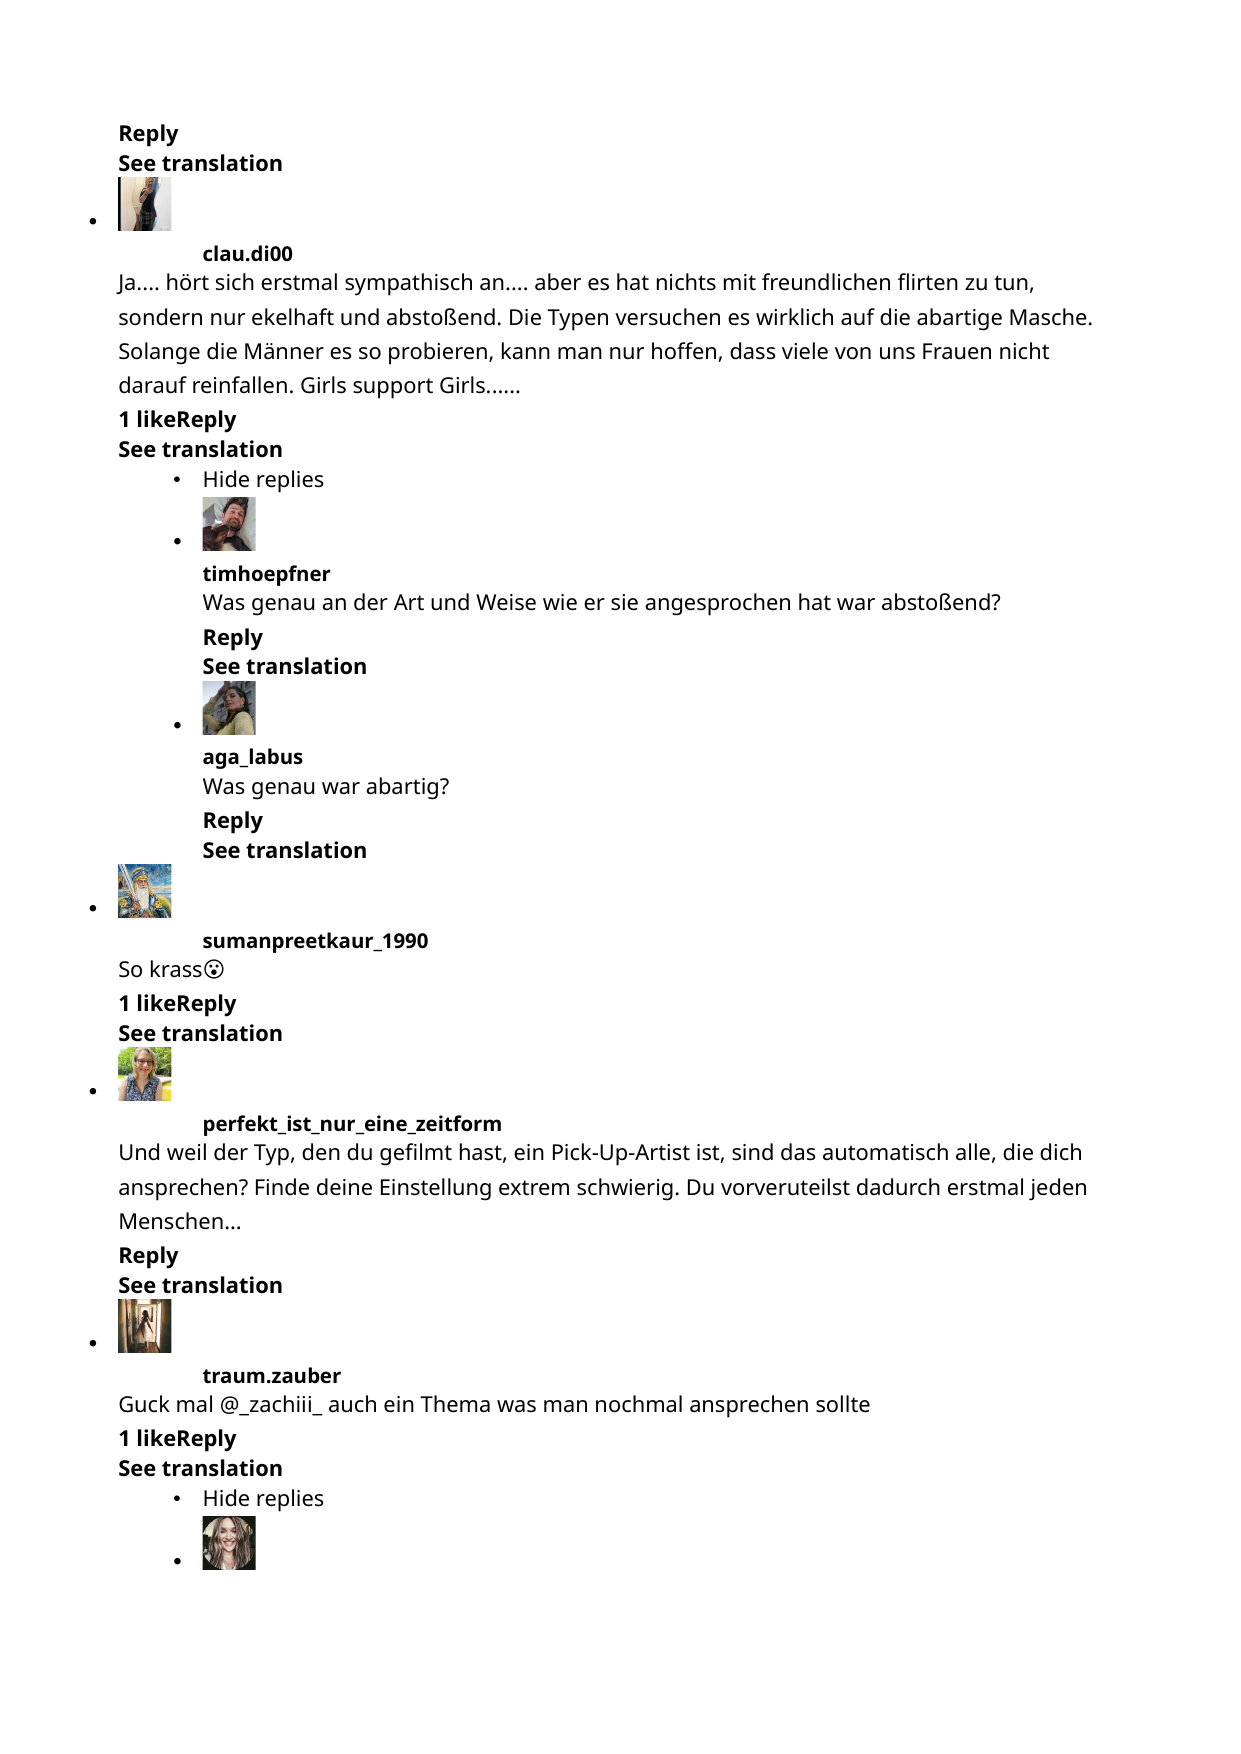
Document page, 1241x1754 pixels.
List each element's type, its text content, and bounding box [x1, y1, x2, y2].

picture [202, 681, 256, 735]
list Ja.... hört sich erstmal sympathisch an.... aber es hat nichts mit freundlichen flirten zu tun, sondern nur ekelhaft und abstoßend. Die Typen versuchen es wirklich auf die abartige Masche. Solange die Männer es so probieren, kann man nur hoffen, dass viele von uns Frauen nicht darauf reinfallen. Girls support Girls...... [118, 267, 1122, 399]
list 1 likeReply [118, 404, 1122, 434]
list 1 likeReply [118, 988, 1122, 1018]
list See translation [173, 651, 1109, 681]
list Reply [118, 118, 1122, 148]
picture [202, 1516, 256, 1570]
list Was genau an der Art und Weise wie er sie angesprochen hat war abstoßend? [173, 587, 1122, 617]
list See translation [173, 834, 1109, 864]
subtitle clau.di00 [173, 239, 1116, 267]
picture [118, 864, 172, 918]
subtitle sumanpreetkaur_1990 [173, 926, 1116, 954]
picture [118, 1047, 172, 1101]
list 1 likeReply [118, 1423, 1122, 1453]
list See translation [118, 434, 1109, 463]
list Und weil der Typ, den du gefilmt hast, ein Pick-Up-Artist ist, sind das automatisch alle, die dich ansprechen? Finde deine Einstellung extrem schwierig. Du vorveruteilst dadurch erstmal jeden Menschen... [118, 1137, 1122, 1235]
list Was genau war abartig? [173, 771, 1122, 800]
list Reply [173, 621, 1122, 651]
list Guck mal @_zachiii_ auch ein Thema was man nochmal ansprechen sollte [118, 1389, 1122, 1419]
list Hide replies [173, 463, 1122, 493]
list Reply [118, 1240, 1122, 1269]
subtitle traum.zauber [173, 1361, 1116, 1389]
list See translation [118, 1453, 1109, 1483]
picture [202, 497, 256, 551]
list Hide replies [173, 1483, 1122, 1512]
list See translation [118, 1018, 1109, 1048]
list Reply [173, 805, 1122, 834]
list See translation [118, 1269, 1109, 1299]
subtitle perfekt_ist_nur_eine_zeitform [173, 1109, 1116, 1137]
list See translation [118, 148, 1109, 178]
subtitle aga_labus [173, 743, 1116, 771]
picture [118, 177, 172, 231]
picture [118, 1299, 172, 1353]
list So krass😮 [118, 954, 1122, 984]
subtitle timhoepfner [173, 559, 1116, 587]
